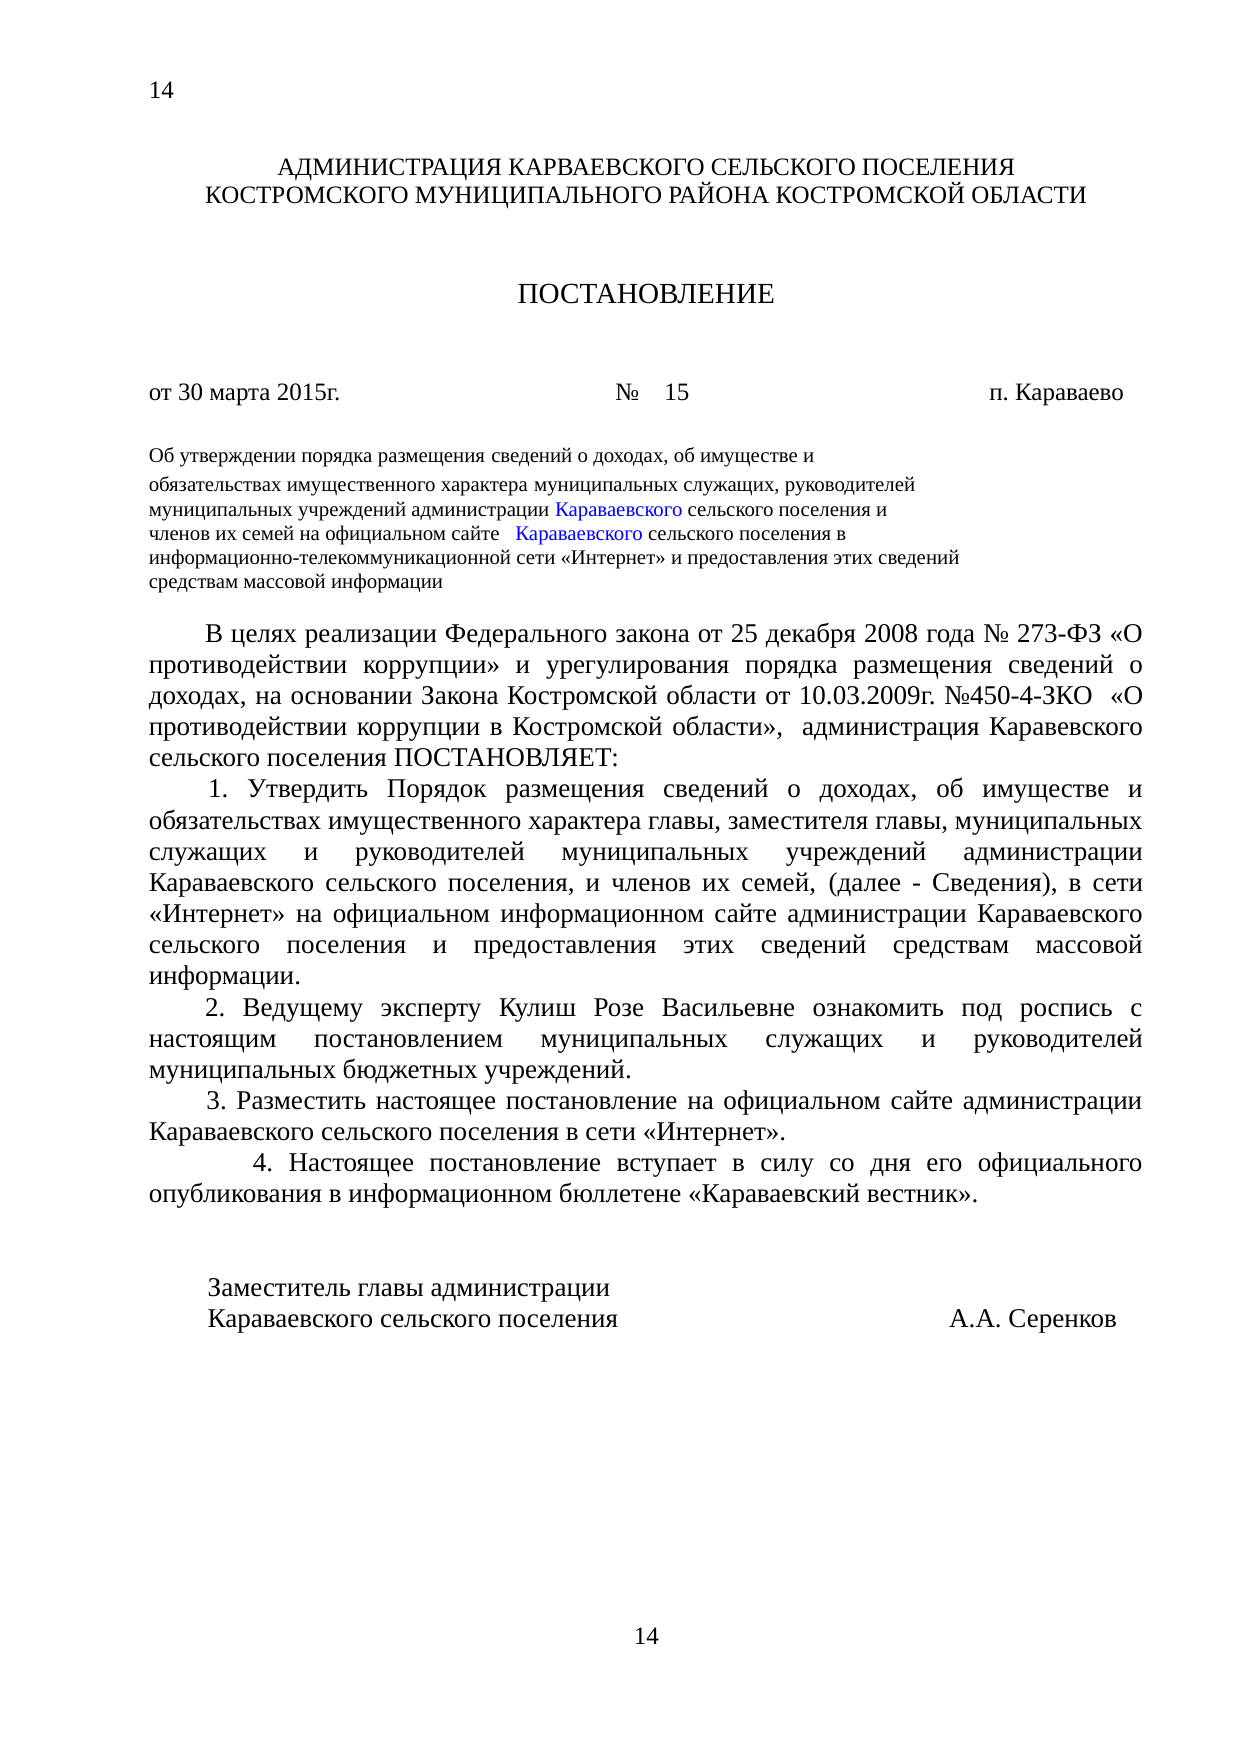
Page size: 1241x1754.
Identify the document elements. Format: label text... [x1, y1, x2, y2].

text 2. Ведущему эксперту Кулиш Розе Васильевне ознакомить под роспись с настоящим постановлением муниципальных служащих и руководителей муниципальных бюджетных учреждений. [148, 991, 1144, 1084]
text 1. Утвердить Порядок размещения сведений о доходах, об имуществе и обязательствах имущественного характера главы, заместителя главы, муниципальных служащих и руководителей муниципальных учреждений администрации Караваевского сельского поселения, и членов их семей, (далее - Сведения), в сети «Интернет» на официальном информационном сайте администрации Караваевского сельского поселения и предоставления этих сведений средствам массовой информации. [148, 773, 1144, 991]
text ПОСТАНОВЛЕНИЕ [148, 276, 1144, 310]
text средствам массовой информации [148, 569, 1144, 593]
text Об утверждении порядка размещения сведений о доходах, об имуществе и [148, 439, 1144, 468]
text обязательствах имущественного характера муниципальных служащих, руководителей [148, 468, 1144, 497]
text КОСТРОМСКОГО МУНИЦИПАЛЬНОГО РАЙОНА КОСТРОМСКОЙ ОБЛАСТИ [148, 180, 1144, 209]
text Заместитель главы администрации [148, 1271, 1144, 1302]
text членов их семей на официальном сайте Караваевского сельского поселения в [148, 521, 1144, 545]
text В целях реализации Федерального закона от 25 декабря 2008 года № 273-ФЗ «О противодействии коррупции» и урегулирования порядка размещения сведений о доходах, на основании Закона Костромской области от 10.03.2009г. №450-4-ЗКО «О противодействии коррупции в Костромской области», администрация Каравевского сельского поселения ПОСТАНОВЛЯЕТ: [148, 617, 1144, 773]
text 3. Разместить настоящее постановление на официальном сайте администрации Караваевского сельского поселения в сети «Интернет». [148, 1084, 1144, 1146]
text 4. Настоящее постановление вступает в силу со дня его официального опубликования в информационном бюллетене «Караваевский вестник». [148, 1146, 1144, 1209]
text информационно-телекоммуникационной сети «Интернет» и предоставления этих сведений [148, 545, 1144, 569]
text АДМИНИСТРАЦИЯ КАРВАЕВСКОГО СЕЛЬСКОГО ПОСЕЛЕНИЯ [148, 152, 1144, 180]
text муниципальных учреждений администрации Караваевского сельского поселения и [148, 497, 1144, 521]
text от 30 марта 2015г. № 15 п. Караваево [148, 377, 1144, 406]
text Караваевского сельского поселения А.А. Серенков [148, 1302, 1144, 1333]
